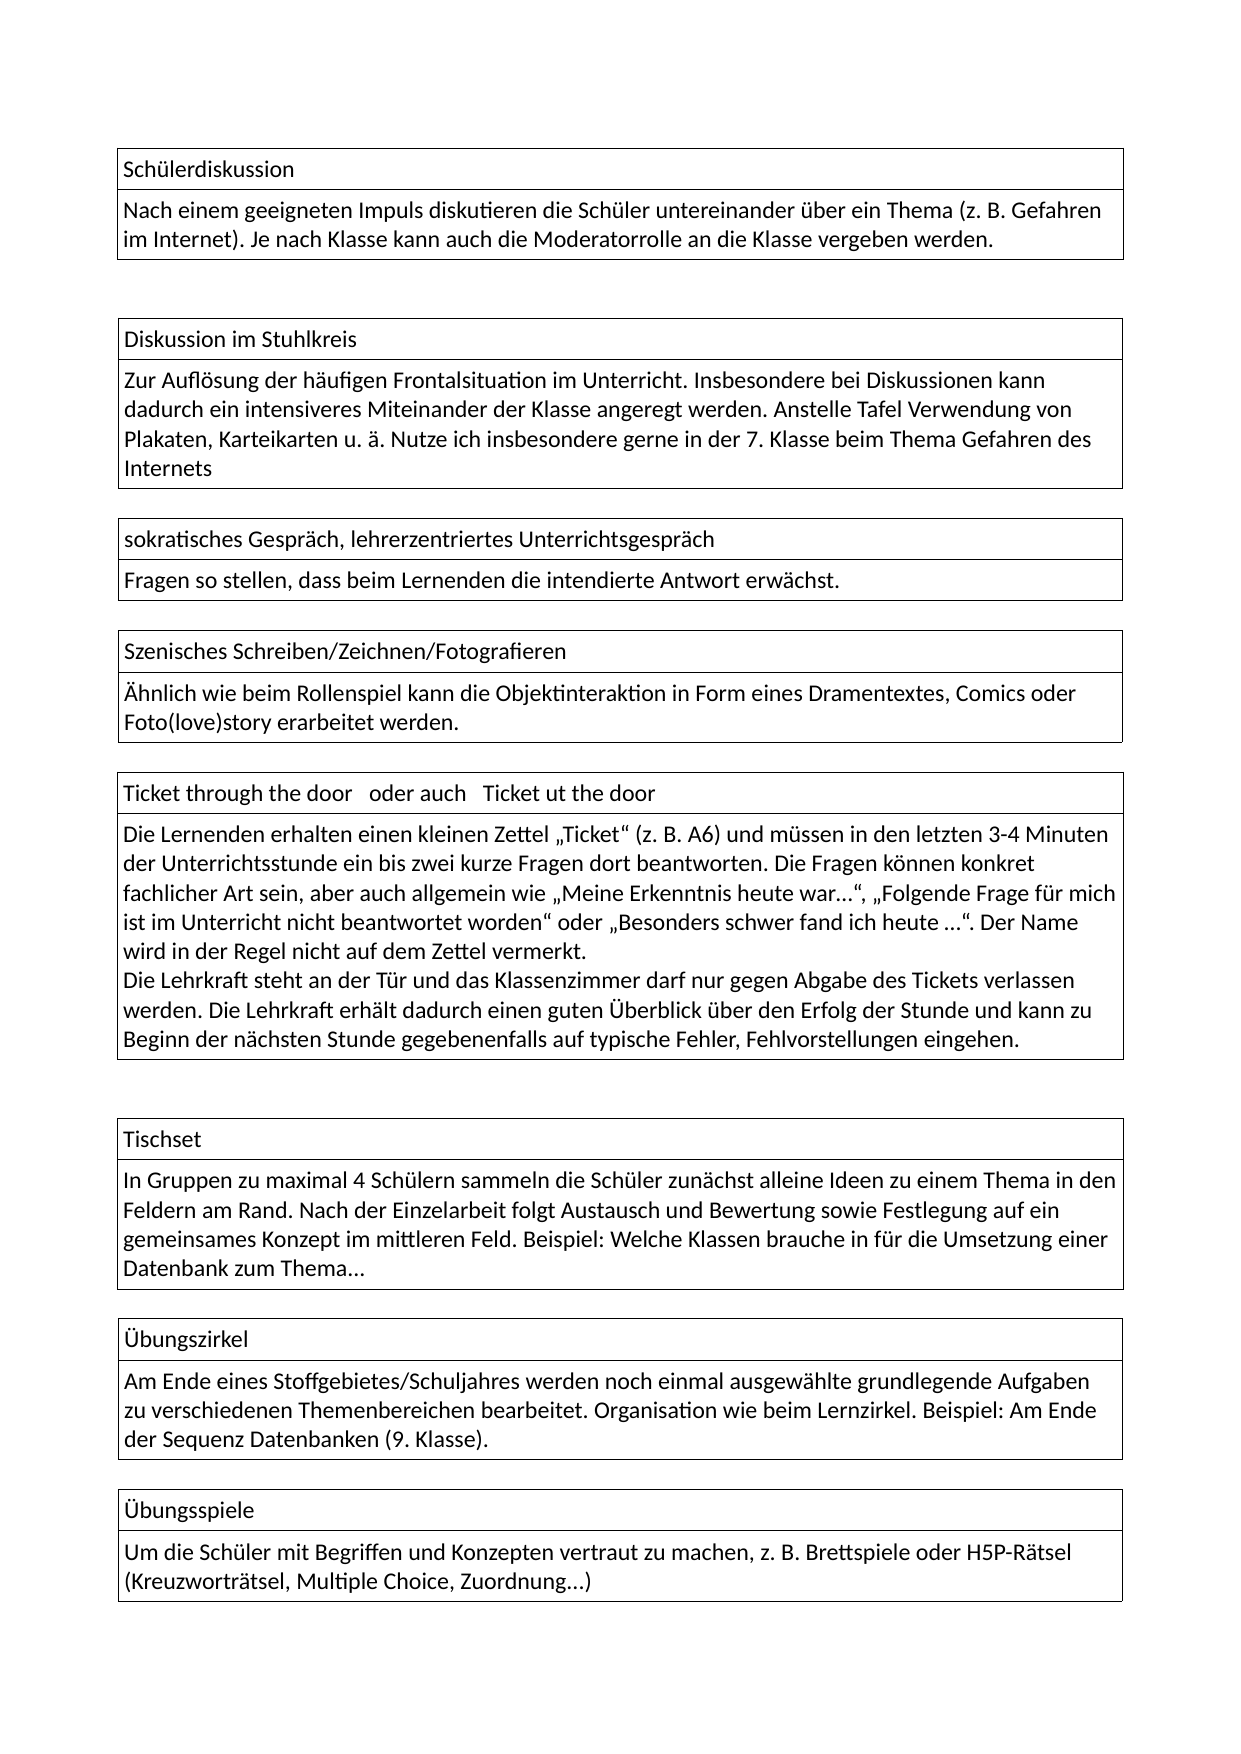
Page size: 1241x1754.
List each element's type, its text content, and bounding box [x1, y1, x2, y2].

table_cell Die Lernenden erhalten einen kleinen Zettel „Ticket“ (z. B. A6) und müssen in den letzten 3-4 Minuten der Unterrichtsstunde ein bis zwei kurze Fragen dort beantworten. Die Fragen können konkret fachlicher Art sein, aber auch allgemein wie „Meine Erkenntnis heute war…“, „Folgende Frage für mich ist im Unterricht nicht beantwortet worden“ oder „Besonders schwer fand ich heute …“. Der Name wird in der Regel nicht auf dem Zettel vermerkt. Die Lehrkraft steht an der Tür und das Klassenzimmer darf nur gegen Abgabe des Tickets verlassen werden. Die Lehrkraft erhält dadurch einen guten Überblick über den Erfolg der Stunde und kann zu Beginn der nächsten Stunde gegebenenfalls auf typische Fehler, Fehlvorstellungen eingehen. [118, 814, 1123, 1059]
table_header Schülerdiskussion [118, 149, 1123, 189]
table_cell Zur Auflösung der häufigen Frontalsituation im Unterricht. Insbesondere bei Diskussionen kann dadurch ein intensiveres Miteinander der Klasse angeregt werden. Anstelle Tafel Verwendung von Plakaten, Karteikarten u. ä. Nutze ich insbesondere gerne in der 7. Klasse beim Thema Gefahren des Internets [119, 360, 1122, 488]
table_cell Ähnlich wie beim Rollenspiel kann die Objektinteraktion in Form eines Dramentextes, Comics oder Foto(love)story erarbeitet werden. [119, 673, 1122, 742]
table_header Diskussion im Stuhlkreis [119, 319, 1122, 359]
table_cell Am Ende eines Stoffgebietes/Schuljahres werden noch einmal ausgewählte grundlegende Aufgaben zu verschiedenen Themenbereichen bearbeitet. Organisation wie beim Lernzirkel. Beispiel: Am Ende der Sequenz Datenbanken (9. Klasse). [119, 1361, 1122, 1459]
table_cell Um die Schüler mit Begriffen und Konzepten vertraut zu machen, z. B. Brettspiele oder H5P-Rätsel (Kreuzworträtsel, Multiple Choice, Zuordnung...) [119, 1531, 1122, 1601]
table_header Übungsspiele [119, 1490, 1122, 1530]
table_header Tischset [118, 1119, 1123, 1159]
table_header Ticket through the door oder auch Ticket ut the door [118, 773, 1123, 813]
table_header Übungszirkel [119, 1319, 1122, 1359]
table_cell Fragen so stellen, dass beim Lernenden die intendierte Antwort erwächst. [119, 560, 1122, 600]
table_cell Nach einem geeigneten Impuls diskutieren die Schüler untereinander über ein Thema (z. B. Gefahren im Internet). Je nach Klasse kann auch die Moderatorrolle an die Klasse vergeben werden. [118, 190, 1123, 259]
table_header Szenisches Schreiben/Zeichnen/Fotografieren [119, 631, 1122, 671]
table_header sokratisches Gespräch, lehrerzentriertes Unterrichtsgespräch [119, 519, 1122, 559]
table_cell In Gruppen zu maximal 4 Schülern sammeln die Schüler zunächst alleine Ideen zu einem Thema in den Feldern am Rand. Nach der Einzelarbeit folgt Austausch und Bewertung sowie Festlegung auf ein gemeinsames Konzept im mittleren Feld. Beispiel: Welche Klassen brauche in für die Umsetzung einer Datenbank zum Thema... [118, 1160, 1123, 1288]
